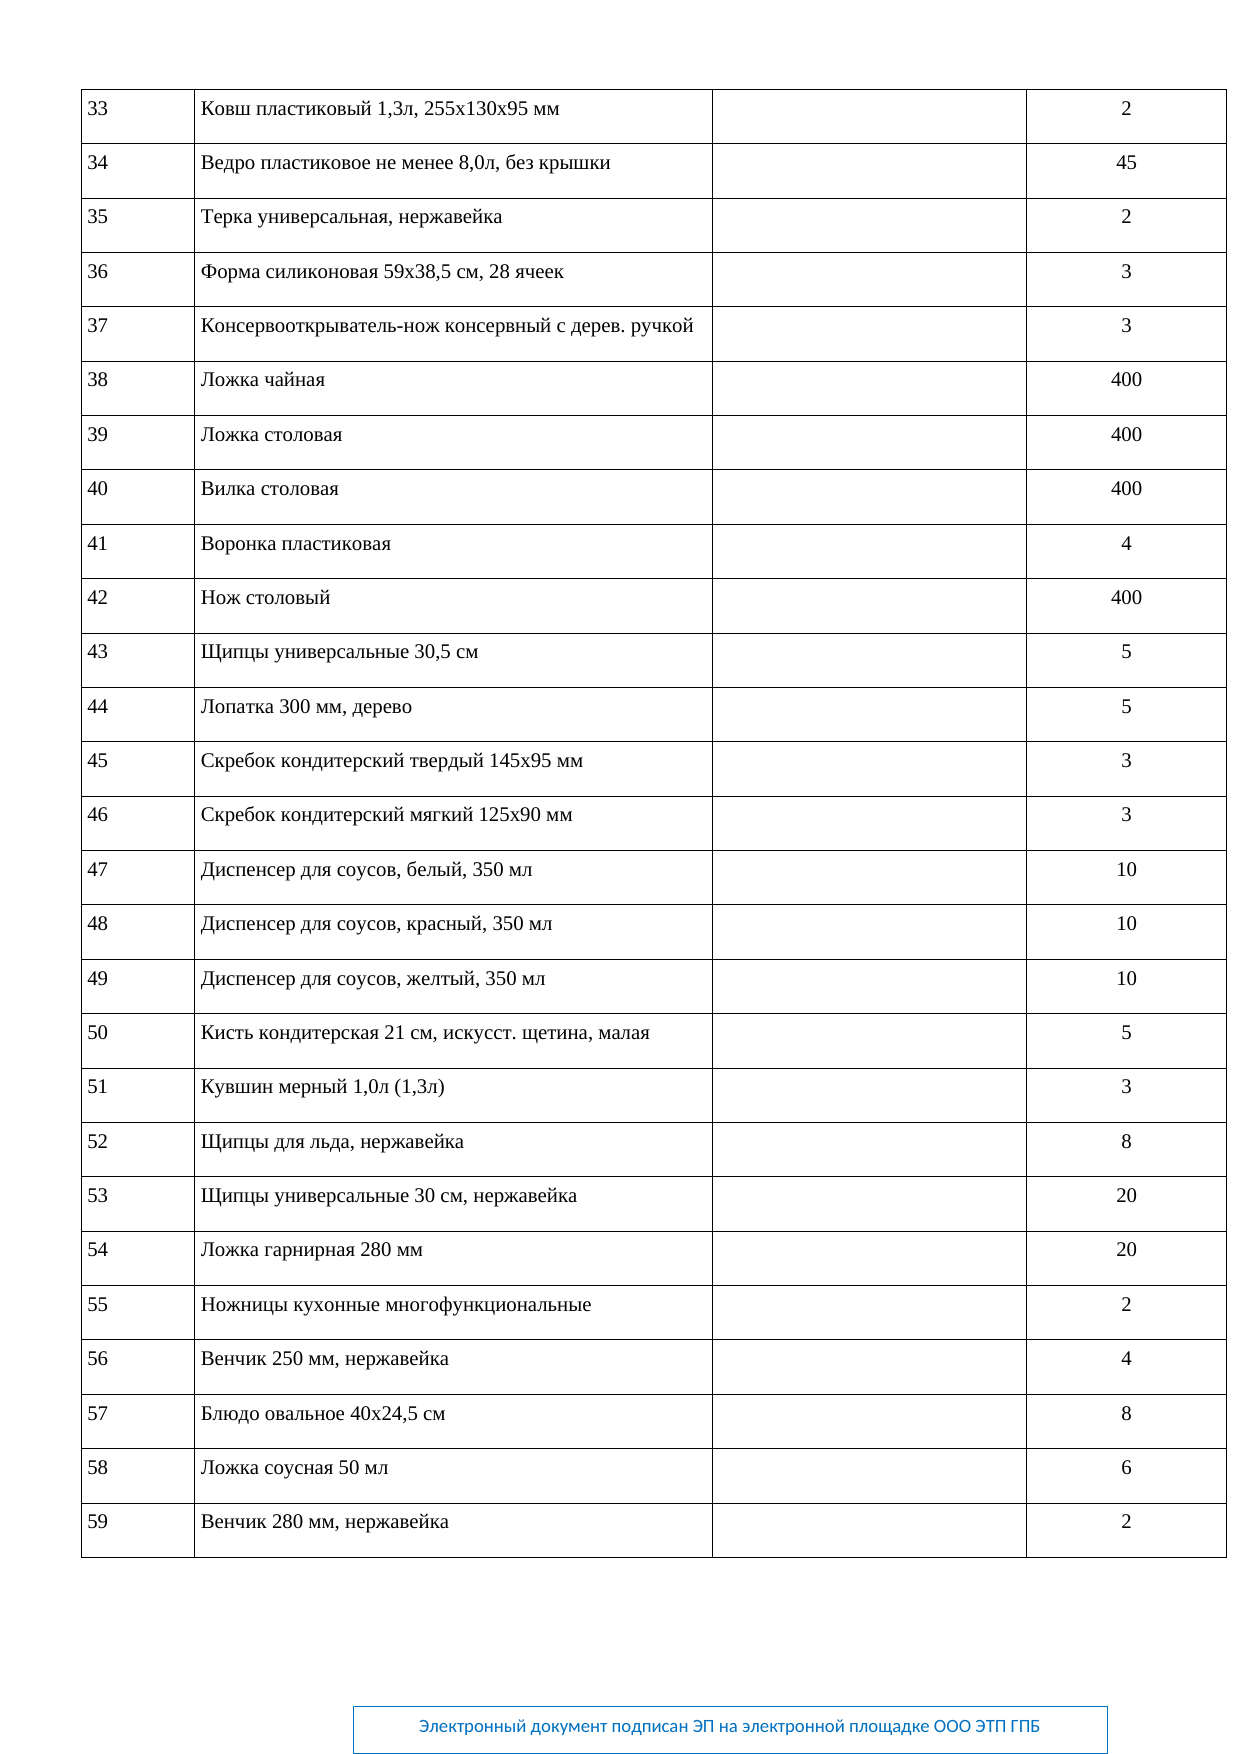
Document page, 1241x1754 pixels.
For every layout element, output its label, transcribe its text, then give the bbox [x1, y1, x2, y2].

table_cell [713, 1504, 1026, 1557]
table_cell 53 [82, 1177, 194, 1231]
table_cell Консервооткрыватель-нож консервный с дерев. ручкой [195, 307, 712, 361]
table_cell Скребок кондитерский твердый 145х95 мм [195, 742, 712, 796]
table_cell [713, 797, 1026, 850]
table_cell 56 [82, 1340, 194, 1394]
table_cell 3 [1027, 797, 1226, 850]
table_cell 43 [82, 634, 194, 687]
table_cell 2 [1027, 199, 1226, 252]
table_cell Нож столовый [195, 579, 712, 632]
table_cell Кувшин мерный 1,0л (1,3л) [195, 1069, 712, 1122]
table_cell [713, 851, 1026, 904]
table_cell 38 [82, 362, 194, 415]
table_cell 20 [1027, 1232, 1226, 1285]
table_cell [713, 199, 1026, 252]
table_cell [713, 416, 1026, 469]
table_cell 3 [1027, 742, 1226, 796]
table_cell [713, 905, 1026, 959]
table_cell 45 [1027, 144, 1226, 197]
table_cell Венчик 250 мм, нержавейка [195, 1340, 712, 1394]
table_cell Диспенсер для соусов, белый, 350 мл [195, 851, 712, 904]
table_cell 6 [1027, 1449, 1226, 1502]
table_cell [713, 742, 1026, 796]
table_cell Ложка столовая [195, 416, 712, 469]
table_cell 41 [82, 525, 194, 578]
table_cell [713, 634, 1026, 687]
table_cell [713, 253, 1026, 306]
table_cell 5 [1027, 634, 1226, 687]
table_cell [713, 579, 1026, 632]
table_cell 54 [82, 1232, 194, 1285]
table_cell [713, 307, 1026, 361]
table_cell 8 [1027, 1123, 1226, 1176]
table_cell Ножницы кухонные многофункциональные [195, 1286, 712, 1339]
table_cell Диспенсер для соусов, красный, 350 мл [195, 905, 712, 959]
table_cell [713, 960, 1026, 1013]
table_cell Венчик 280 мм, нержавейка [195, 1504, 712, 1557]
table_cell 37 [82, 307, 194, 361]
table_cell Ковш пластиковый 1,3л, 255х130х95 мм [195, 90, 712, 143]
table_cell 34 [82, 144, 194, 197]
table_cell 40 [82, 470, 194, 524]
table_cell 10 [1027, 960, 1226, 1013]
table_cell 46 [82, 797, 194, 850]
table_cell [713, 1232, 1026, 1285]
table_cell 400 [1027, 416, 1226, 469]
table_cell 4 [1027, 525, 1226, 578]
table_cell 3 [1027, 1069, 1226, 1122]
table_cell [713, 362, 1026, 415]
table_cell [713, 1177, 1026, 1231]
table_cell Щипцы универсальные 30,5 см [195, 634, 712, 687]
table_cell Блюдо овальное 40х24,5 см [195, 1395, 712, 1448]
table_cell 3 [1027, 307, 1226, 361]
table_cell [713, 1340, 1026, 1394]
table_cell Щипцы для льда, нержавейка [195, 1123, 712, 1176]
table_cell 8 [1027, 1395, 1226, 1448]
table_cell [713, 1286, 1026, 1339]
table_cell 400 [1027, 362, 1226, 415]
table_cell 5 [1027, 688, 1226, 741]
table_cell 58 [82, 1449, 194, 1502]
table_cell 2 [1027, 90, 1226, 143]
table_cell 4 [1027, 1340, 1226, 1394]
table_cell Терка универсальная, нержавейка [195, 199, 712, 252]
table_cell 20 [1027, 1177, 1226, 1231]
table_cell [713, 1395, 1026, 1448]
table_cell 2 [1027, 1504, 1226, 1557]
table_cell 42 [82, 579, 194, 632]
table_cell [713, 1123, 1026, 1176]
table_cell [713, 1069, 1026, 1122]
table_cell 35 [82, 199, 194, 252]
table_cell [713, 688, 1026, 741]
table_cell 51 [82, 1069, 194, 1122]
table_cell 52 [82, 1123, 194, 1176]
table_cell 400 [1027, 470, 1226, 524]
table_cell 55 [82, 1286, 194, 1339]
table_cell 2 [1027, 1286, 1226, 1339]
table_cell 39 [82, 416, 194, 469]
table_cell 45 [82, 742, 194, 796]
table_cell 44 [82, 688, 194, 741]
table_cell Ложка соусная 50 мл [195, 1449, 712, 1502]
table_cell 59 [82, 1504, 194, 1557]
table_cell 10 [1027, 905, 1226, 959]
table_cell 47 [82, 851, 194, 904]
table_cell 36 [82, 253, 194, 306]
table_cell 3 [1027, 253, 1226, 306]
table_cell Щипцы универсальные 30 см, нержавейка [195, 1177, 712, 1231]
table_cell 5 [1027, 1014, 1226, 1067]
table_cell Скребок кондитерский мягкий 125х90 мм [195, 797, 712, 850]
table_cell 48 [82, 905, 194, 959]
table_cell [713, 1014, 1026, 1067]
table_cell Лопатка 300 мм, дерево [195, 688, 712, 741]
table_cell 57 [82, 1395, 194, 1448]
table_cell Кисть кондитерская 21 см, искусст. щетина, малая [195, 1014, 712, 1067]
table_cell Воронка пластиковая [195, 525, 712, 578]
table_cell 400 [1027, 579, 1226, 632]
table_cell Диспенсер для соусов, желтый, 350 мл [195, 960, 712, 1013]
table_cell 49 [82, 960, 194, 1013]
table_cell [713, 470, 1026, 524]
table_cell Ведро пластиковое не менее 8,0л, без крышки [195, 144, 712, 197]
table_cell 50 [82, 1014, 194, 1067]
table_cell [713, 525, 1026, 578]
table_cell Ложка гарнирная 280 мм [195, 1232, 712, 1285]
table_cell 10 [1027, 851, 1226, 904]
table_cell [713, 90, 1026, 143]
table_cell Форма силиконовая 59х38,5 см, 28 ячеек [195, 253, 712, 306]
table_cell Вилка столовая [195, 470, 712, 524]
table_cell 33 [82, 90, 194, 143]
table_cell [713, 144, 1026, 197]
table_cell Ложка чайная [195, 362, 712, 415]
table_cell [713, 1449, 1026, 1502]
